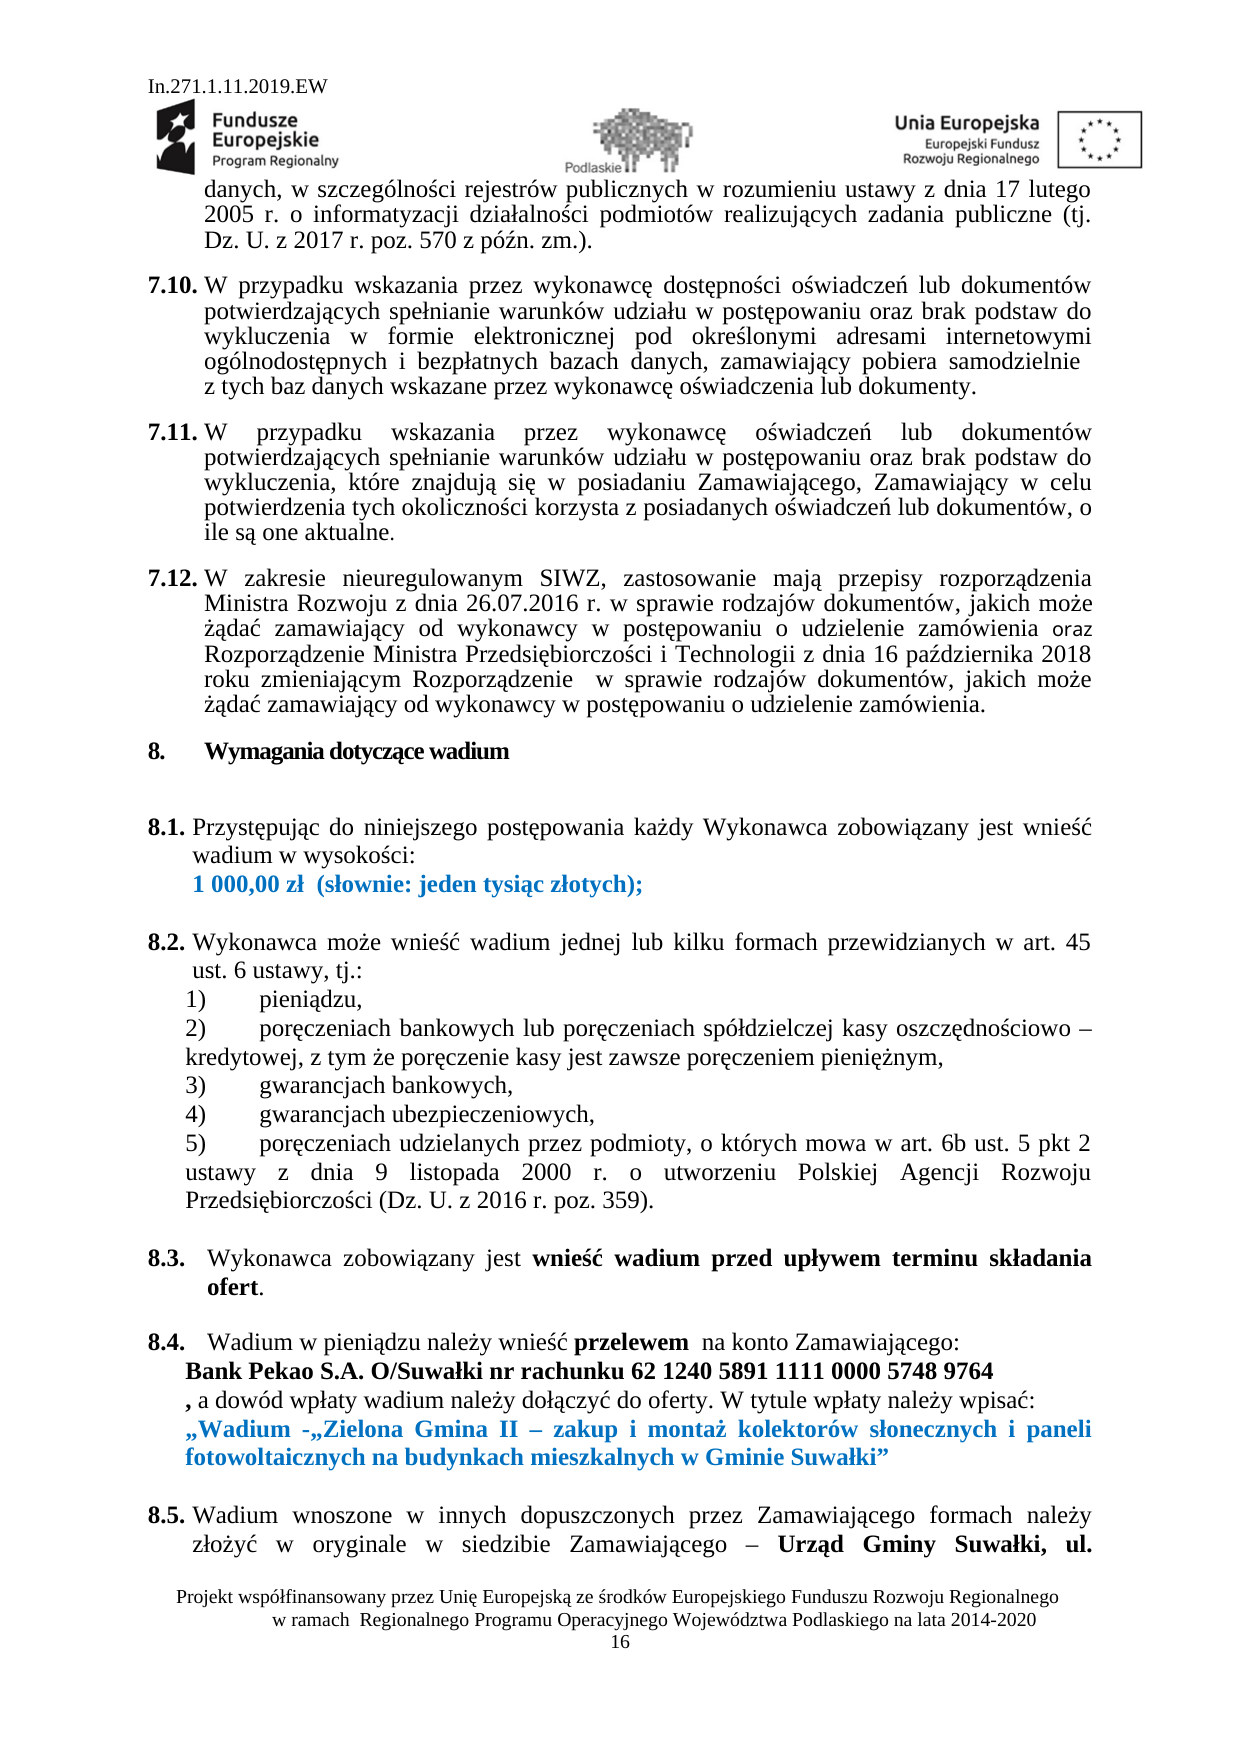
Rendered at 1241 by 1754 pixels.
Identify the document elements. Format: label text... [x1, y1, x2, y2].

list Wykonawca zobowiązany jest wnieść wadium przed upływem terminu składania ofert. [148, 1243, 1092, 1301]
text 5) poręczeniach udzielanych przez podmioty, o których mowa w art. 6b ust. 5 pkt 2 ustawy z dnia 9 listopada 2000 r. o utworzeniu Polskiej Agencji Rozwoju Przedsiębiorczości (Dz. U. z 2016 r. poz. 359). [185, 1128, 1092, 1214]
text 4) gwarancjach ubezpieczeniowych, [185, 1099, 1092, 1128]
text , a dowód wpłaty wadium należy dołączyć do oferty. W tytule wpłaty należy wpisać: [185, 1385, 1092, 1414]
list Przystępując do niniejszego postępowania każdy Wykonawca zobowiązany jest wnieść wadium w wysokości: [148, 812, 1092, 869]
text Bank Pekao S.A. O/Suwałki nr rachunku 62 1240 5891 1111 0000 5748 9764 [185, 1356, 1092, 1385]
list danych, w szczególności rejestrów publicznych w rozumieniu ustawy z dnia 17 lutego 2005 r. o informatyzacji działalności podmiotów realizujących zadania publiczne (tj. Dz. U. z 2017 r. poz. 570 z późn. zm.). [148, 178, 1092, 253]
text 3) gwarancjach bankowych, [185, 1071, 1092, 1099]
list W przypadku wskazania przez wykonawcę oświadczeń lub dokumentów potwierdzających spełnianie warunków udziału w postępowaniu oraz brak podstaw do wykluczenia, które znajdują się w posiadaniu Zamawiającego, Zamawiający w celu potwierdzenia tych okoliczności korzysta z posiadanych oświadczeń lub dokumentów, o ile są one aktualne. [148, 420, 1092, 546]
list Wymagania dotyczące wadium [148, 738, 1092, 765]
list Wykonawca może wnieść wadium jednej lub kilku formach przewidzianych w art. 45 ust. 6 ustawy, tj.: [148, 927, 1092, 984]
text 1 000,00 zł (słownie: jeden tysiąc złotych); [192, 869, 1092, 898]
text 1) pieniądzu, [185, 984, 1092, 1013]
list W zakresie nieuregulowanym SIWZ, zastosowanie mają przepisy rozporządzenia Ministra Rozwoju z dnia 26.07.2016 r. w sprawie rodzajów dokumentów, jakich może żądać zamawiający od wykonawcy w postępowaniu o udzielenie zamówienia oraz Rozporządzenie Ministra Przedsiębiorczości i Technologii z dnia 16 października 2018 roku zmieniającym Rozporządzenie w sprawie rodzajów dokumentów, jakich może żądać zamawiający od wykonawcy w postępowaniu o udzielenie zamówienia. [148, 567, 1092, 717]
text „Wadium -„Zielona Gmina II – zakup i montaż kolektorów słonecznych i paneli fotowoltaicznych na budynkach mieszkalnych w Gminie Suwałki” [185, 1414, 1092, 1471]
list Wadium w pieniądzu należy wnieść przelewem na konto Zamawiającego: [148, 1327, 1092, 1356]
text 2) poręczeniach bankowych lub poręczeniach spółdzielczej kasy oszczędnościowo – kredytowej, z tym że poręczenie kasy jest zawsze poręczeniem pieniężnym, [185, 1013, 1092, 1071]
list W przypadku wskazania przez wykonawcę dostępności oświadczeń lub dokumentów potwierdzających spełnianie warunków udziału w postępowaniu oraz brak podstaw do wykluczenia w formie elektronicznej pod określonymi adresami internetowymi ogólnodostępnych i bezpłatnych bazach danych, zamawiający pobiera samodzielnie z tych baz danych wskazane przez wykonawcę oświadczenia lub dokumenty. [148, 274, 1092, 399]
list Wadium wnoszone w innych dopuszczonych przez Zamawiającego formach należy złożyć w oryginale w siedzibie Zamawiającego – Urząd Gminy Suwałki, ul. [148, 1500, 1092, 1557]
